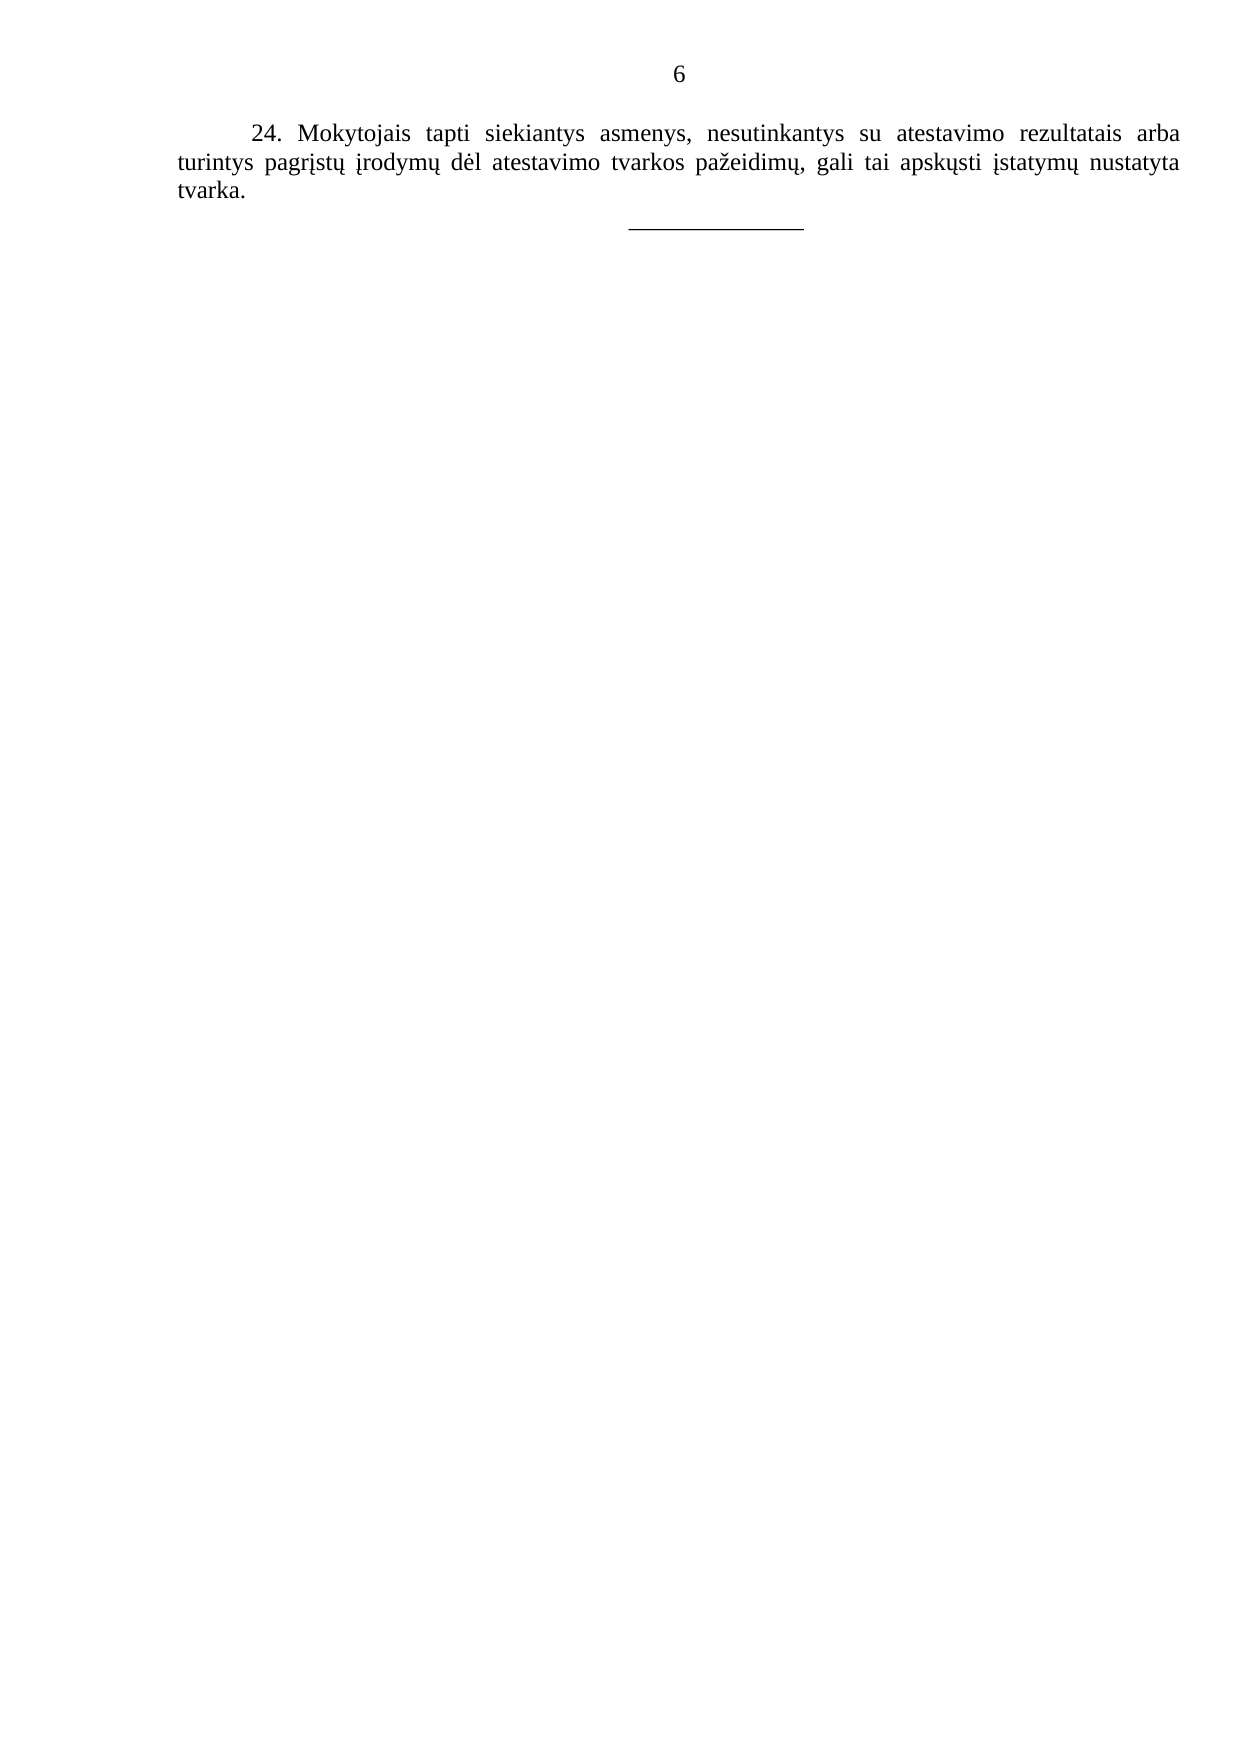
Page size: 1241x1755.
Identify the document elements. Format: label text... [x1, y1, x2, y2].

text 24. Mokytojais tapti siekiantys asmenys, nesutinkantys su atestavimo rezultatais arba turintys pagrįstų įrodymų dėl atestavimo tvarkos pažeidimų, gali tai apskųsti įstatymų nustatyta tvarka. [177, 118, 1181, 204]
text ______________ [177, 204, 1181, 233]
